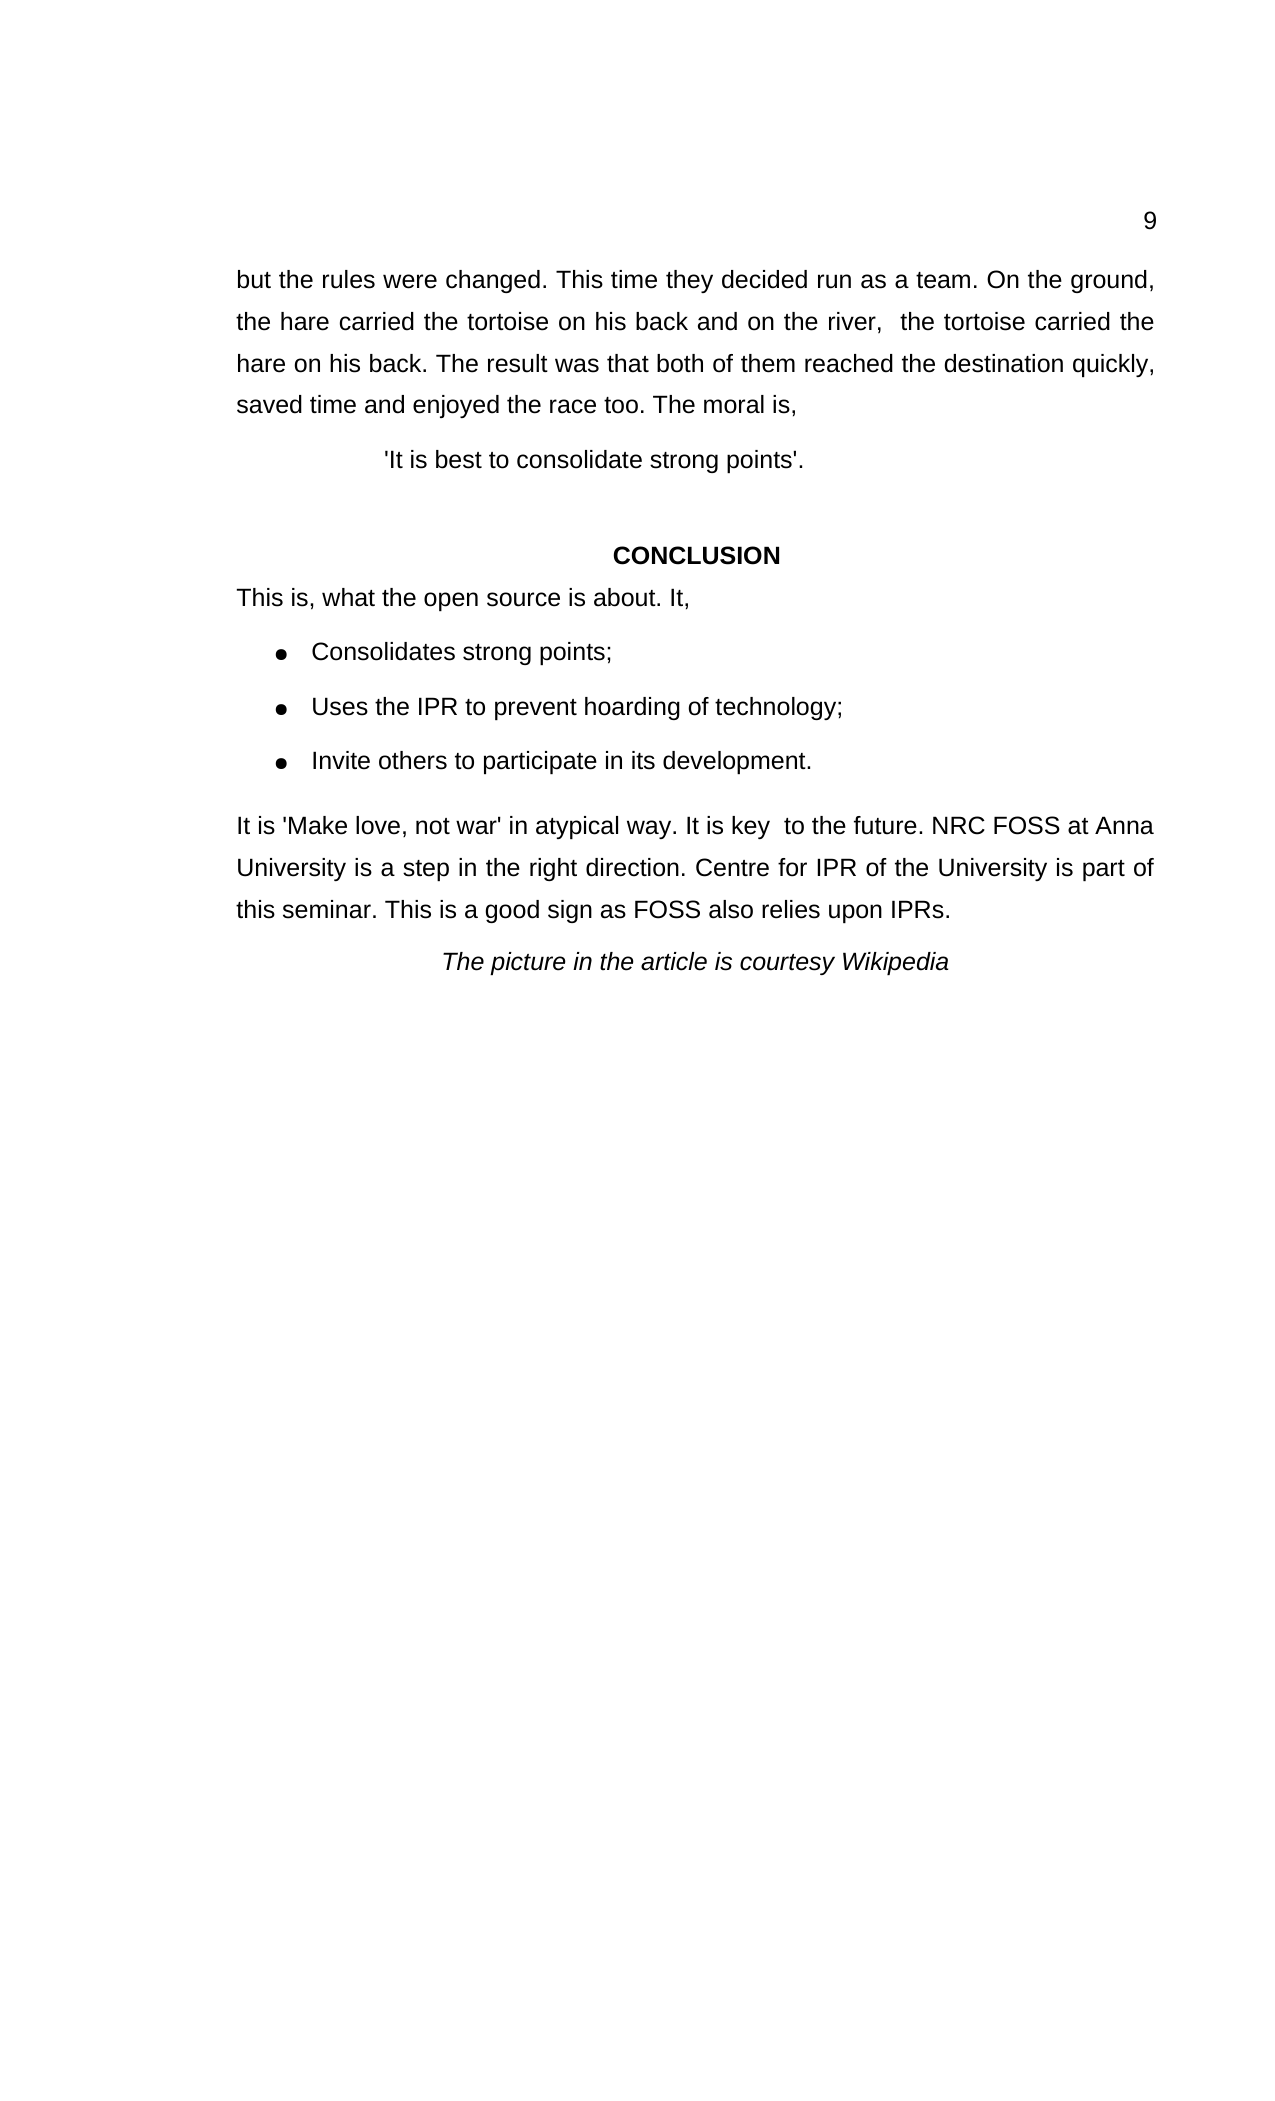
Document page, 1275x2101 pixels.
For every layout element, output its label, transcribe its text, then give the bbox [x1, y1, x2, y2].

list Uses the IPR to prevent hoarding of technology; [274, 692, 1157, 720]
text but the rules were changed. This time they decided run as a team. On the ground, the hare carried the tortoise on his back and on the river, the tortoise carried the hare on his back. The result was that both of them reached the destination quickly, saved time and enjoyed the race too. The moral is, [236, 266, 1157, 419]
list Consolidates strong points; [274, 638, 1157, 666]
text The picture in the article is courtesy Wikipedia [236, 948, 1157, 976]
text This is, what the open source is about. It, [236, 584, 1157, 612]
list Invite others to participate in its development. [274, 747, 1157, 775]
text 'It is best to consolidate strong points'. [384, 446, 1157, 473]
text CONCLUSION [236, 542, 1157, 570]
text It is 'Make love, not war' in atypical way. It is key to the future. NRC FOSS at Anna University is a step in the right direction. Centre for IPR of the University is part of this seminar. This is a good sign as FOSS also relies upon IPRs. [236, 812, 1157, 923]
